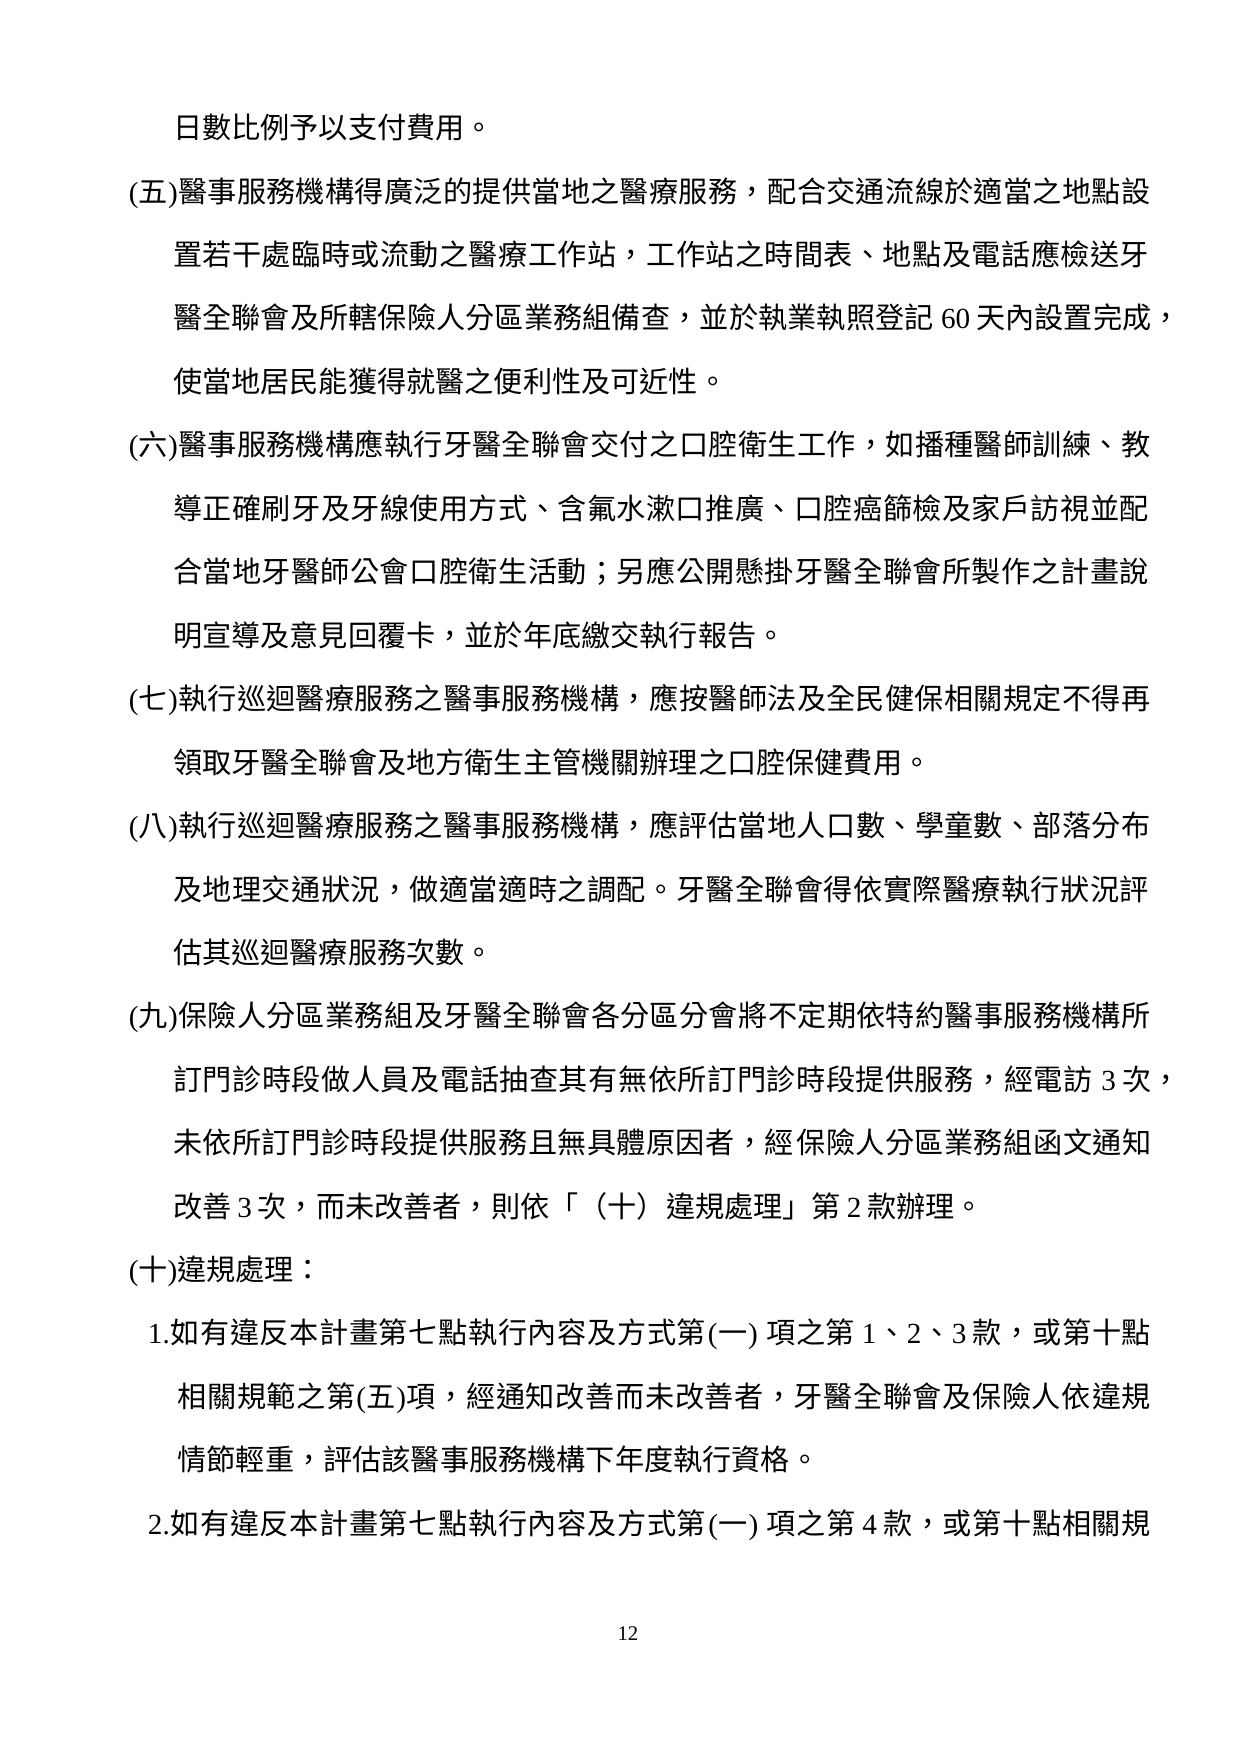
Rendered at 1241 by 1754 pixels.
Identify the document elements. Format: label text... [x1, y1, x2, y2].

text (五)醫事服務機構得廣泛的提供當地之醫療服務，配合交通流線於適當之地點設置若干處臨時或流動之醫療工作站，工作站之時間表、地點及電話應檢送牙醫全聯會及所轄保險人分區業務組備查，並於執業執照登記60天內設置完成，使當地居民能獲得就醫之便利性及可近性。 [128, 168, 1152, 401]
text (九)保險人分區業務組及牙醫全聯會各分區分會將不定期依特約醫事服務機構所訂門診時段做人員及電話抽查其有無依所訂門診時段提供服務，經電訪3次，未依所訂門診時段提供服務且無具體原因者，經保險人分區業務組函文通知改善3次，而未改善者，則依「（十）違規處理」第2款辦理。 [128, 993, 1152, 1226]
text (七)執行巡迴醫療服務之醫事服務機構，應按醫師法及全民健保相關規定不得再領取牙醫全聯會及地方衛生主管機關辦理之口腔保健費用。 [128, 676, 1152, 781]
text 日數比例予以支付費用。 [128, 105, 1152, 147]
text 2.如有違反本計畫第七點執行內容及方式第(一) 項之第4款，或第十點相關規 [148, 1500, 1152, 1543]
text (六)醫事服務機構應執行牙醫全聯會交付之口腔衛生工作，如播種醫師訓練、教導正確刷牙及牙線使用方式、含氟水漱口推廣、口腔癌篩檢及家戶訪視並配合當地牙醫師公會口腔衛生活動；另應公開懸掛牙醫全聯會所製作之計畫說明宣導及意見回覆卡，並於年底繳交執行報告。 [128, 422, 1152, 654]
text 1.如有違反本計畫第七點執行內容及方式第(一) 項之第1、2、3款，或第十點相關規範之第(五)項，經通知改善而未改善者，牙醫全聯會及保險人依違規情節輕重，評估該醫事服務機構下年度執行資格。 [148, 1310, 1152, 1479]
text (八)執行巡迴醫療服務之醫事服務機構，應評估當地人口數、學童數、部落分布及地理交通狀況，做適當適時之調配。牙醫全聯會得依實際醫療執行狀況評估其巡迴醫療服務次數。 [128, 803, 1152, 972]
text (十)違規處理： [128, 1247, 1152, 1289]
